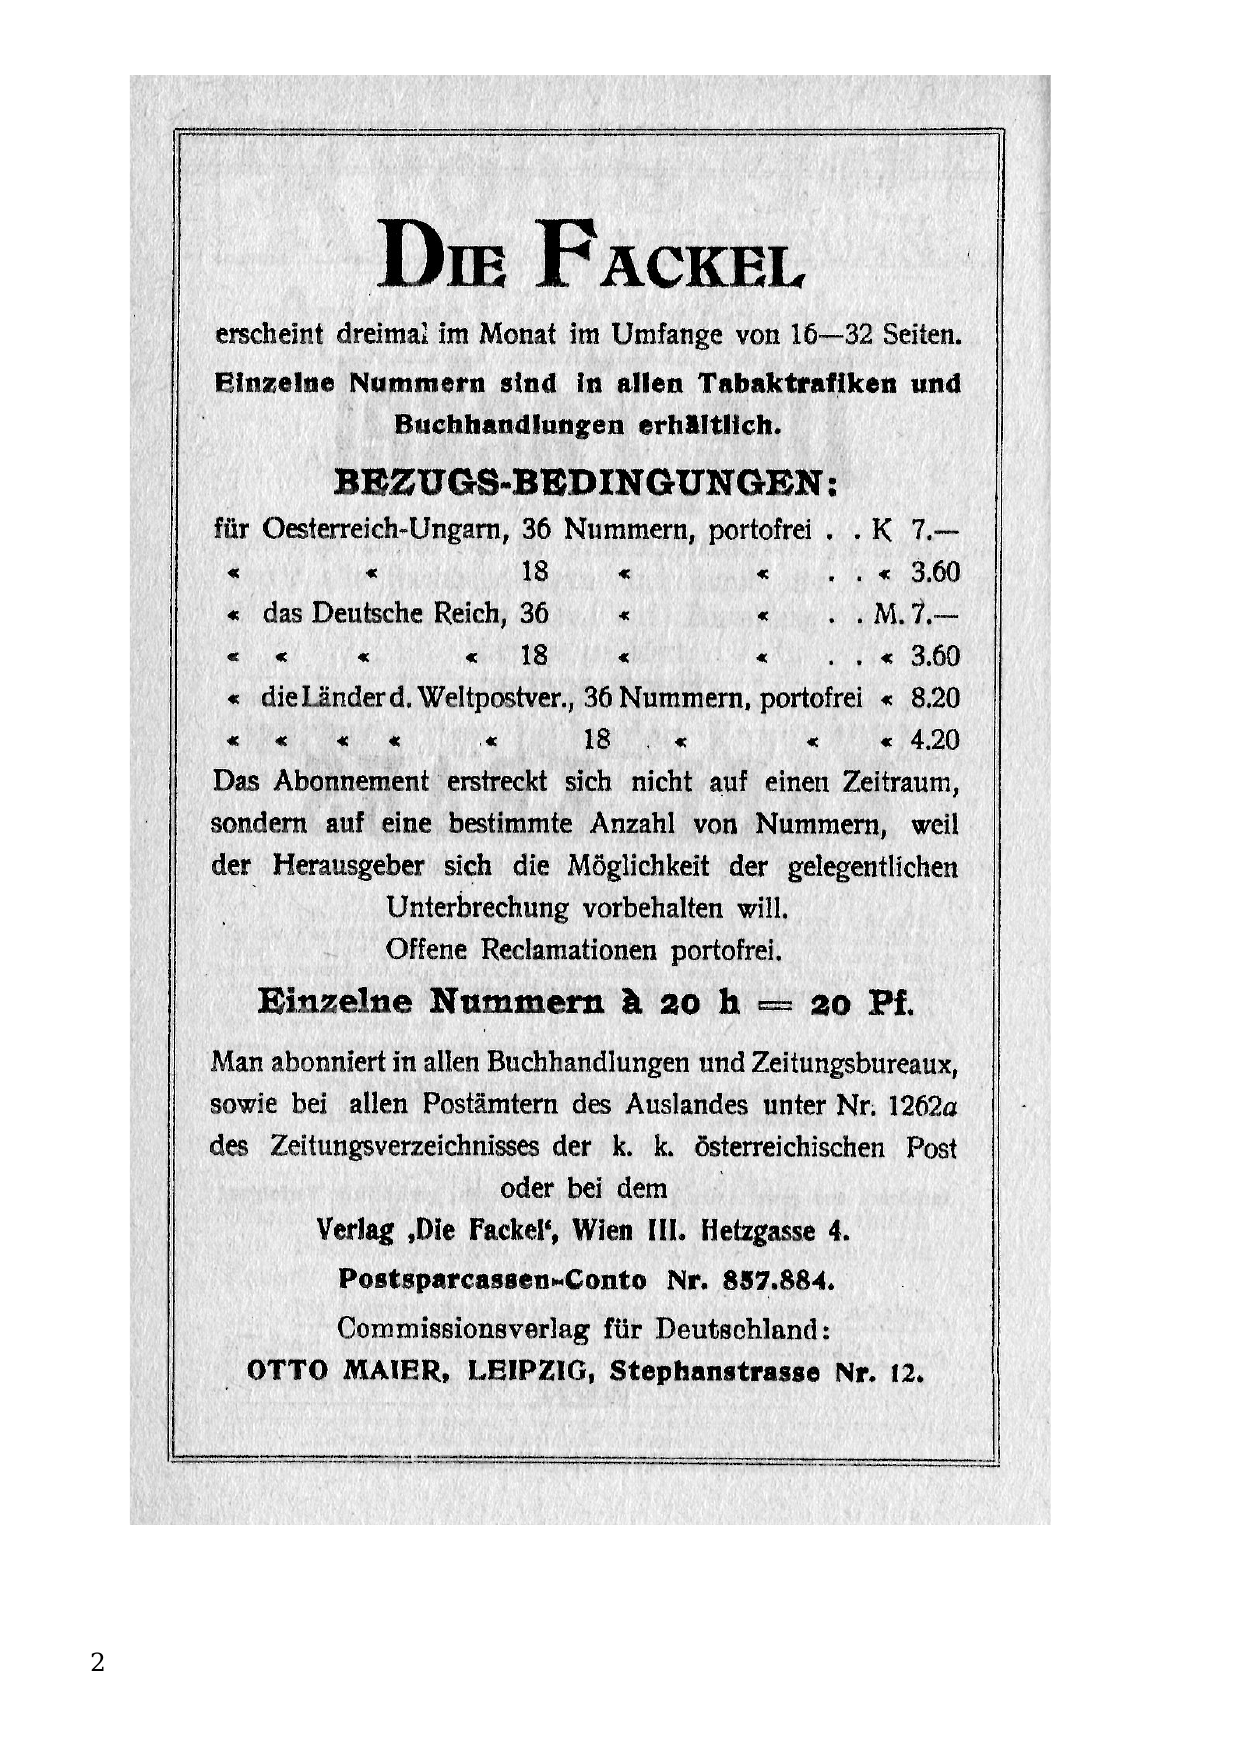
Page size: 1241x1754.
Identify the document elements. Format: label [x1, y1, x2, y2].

picture [129, 75, 1051, 1525]
